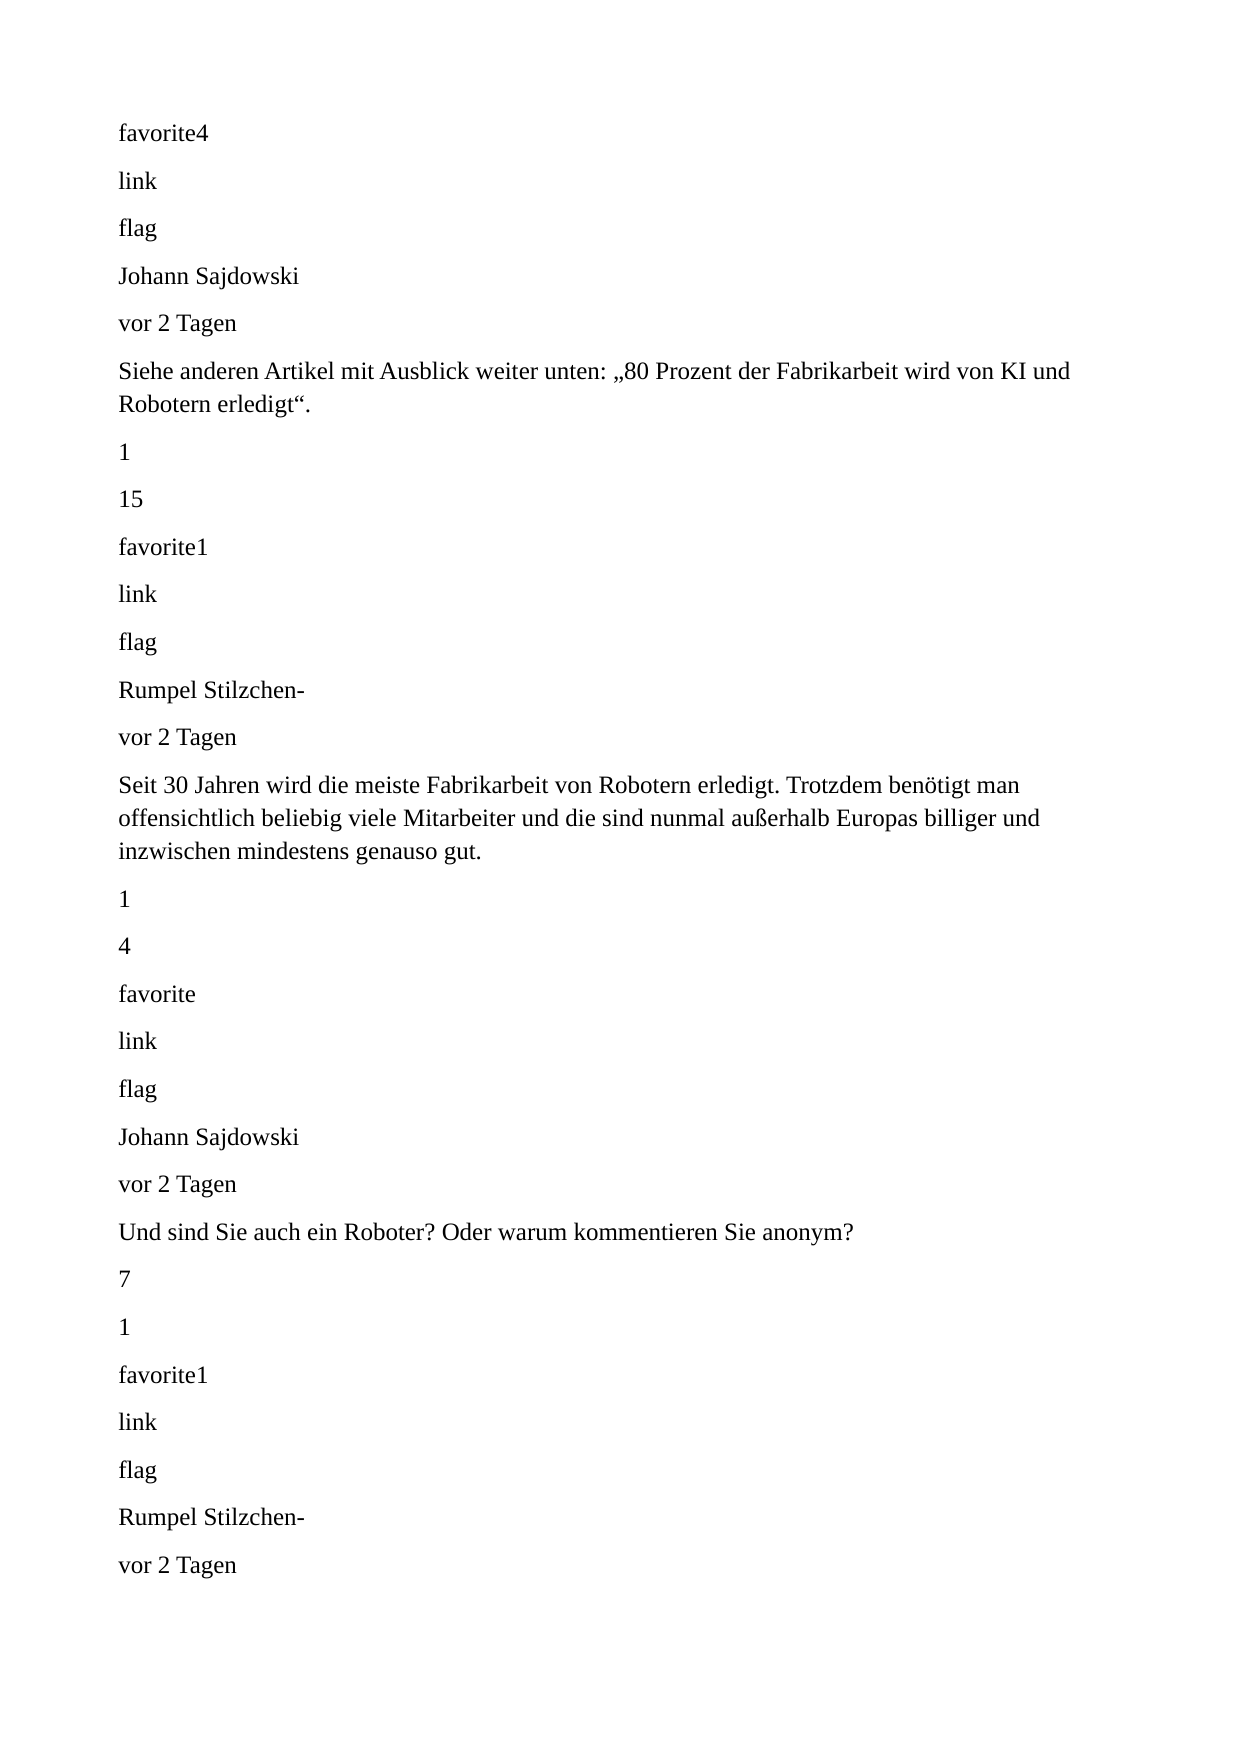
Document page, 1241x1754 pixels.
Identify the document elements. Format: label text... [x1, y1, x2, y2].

text Siehe anderen Artikel mit Ausblick weiter unten: „80 Prozent der Fabrikarbeit wird von KI und Robotern erledigt“. [118, 356, 1122, 418]
text 1 [118, 884, 1122, 912]
text link [118, 166, 1122, 194]
text Und sind Sie auch ein Roboter? Oder warum kommentieren Sie anonym? [118, 1217, 1122, 1246]
text Rumpel Stilzchen- [118, 675, 1122, 703]
text 7 [118, 1264, 1122, 1293]
text link [118, 1026, 1122, 1055]
text flag [118, 1455, 1122, 1484]
text flag [118, 1074, 1122, 1103]
text 1 [118, 437, 1122, 466]
text favorite1 [118, 1360, 1122, 1388]
text link [118, 579, 1122, 608]
text favorite1 [118, 532, 1122, 561]
text Seit 30 Jahren wird die meiste Fabrikarbeit von Robotern erledigt. Trotzdem benötigt man offensichtlich beliebig viele Mitarbeiter und die sind nunmal außerhalb Europas billiger und inzwischen mindestens genauso gut. [118, 770, 1122, 865]
text favorite4 [118, 118, 1122, 147]
text vor 2 Tagen [118, 1169, 1122, 1198]
text vor 2 Tagen [118, 722, 1122, 751]
text flag [118, 627, 1122, 656]
text Johann Sajdowski [118, 261, 1122, 290]
text Rumpel Stilzchen- [118, 1502, 1122, 1531]
text vor 2 Tagen [118, 308, 1122, 337]
text vor 2 Tagen [118, 1550, 1122, 1579]
text flag [118, 213, 1122, 242]
text link [118, 1407, 1122, 1436]
text favorite [118, 979, 1122, 1008]
text Johann Sajdowski [118, 1122, 1122, 1150]
text 15 [118, 484, 1122, 513]
text 1 [118, 1312, 1122, 1341]
text 4 [118, 931, 1122, 960]
